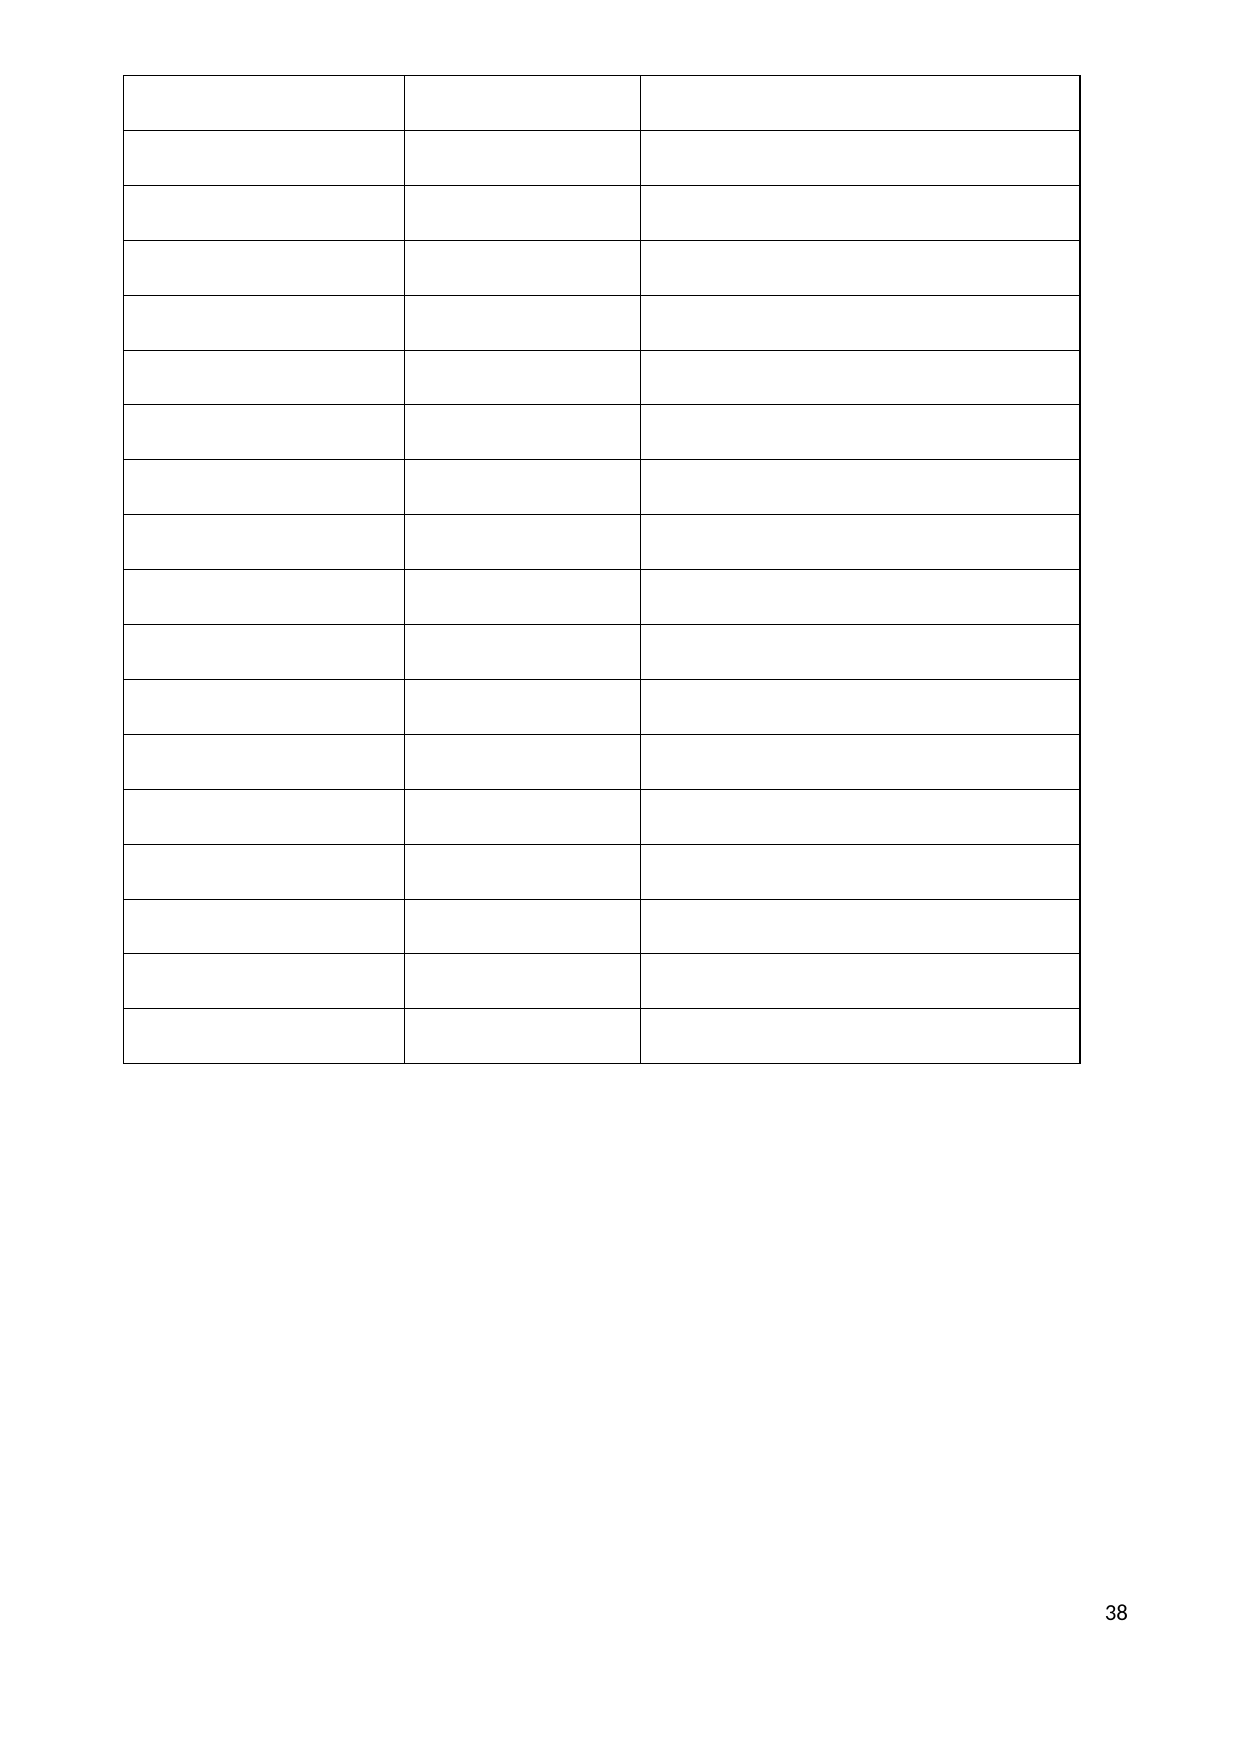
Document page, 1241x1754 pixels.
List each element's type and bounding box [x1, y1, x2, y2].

table_cell [124, 570, 404, 624]
table_cell [405, 131, 640, 185]
table_cell [124, 351, 404, 404]
table_cell [405, 351, 640, 404]
table_cell [641, 76, 1079, 130]
table_cell [405, 460, 640, 514]
table_cell [405, 405, 640, 459]
table_cell [641, 241, 1079, 294]
table_cell [641, 515, 1079, 569]
table_cell [641, 900, 1079, 953]
table_cell [124, 76, 404, 130]
table_cell [405, 735, 640, 789]
table_cell [641, 735, 1079, 789]
table_cell [641, 296, 1079, 349]
table_cell [124, 296, 404, 349]
table_cell [124, 625, 404, 679]
table_cell [405, 900, 640, 953]
table_cell [124, 241, 404, 294]
table_cell [641, 405, 1079, 459]
table_cell [405, 954, 640, 1008]
table_cell [405, 1009, 640, 1063]
table_cell [641, 131, 1079, 185]
table_cell [641, 845, 1079, 898]
table_cell [641, 570, 1079, 624]
table_cell [405, 515, 640, 569]
table_cell [405, 570, 640, 624]
table_cell [405, 76, 640, 130]
table_cell [405, 680, 640, 734]
table_cell [405, 241, 640, 294]
table_cell [124, 735, 404, 789]
table_cell [124, 515, 404, 569]
table_cell [405, 296, 640, 349]
table_cell [124, 405, 404, 459]
table_cell [641, 680, 1079, 734]
table_cell [124, 186, 404, 240]
table_cell [405, 845, 640, 898]
table_cell [124, 845, 404, 898]
table_cell [124, 900, 404, 953]
table_cell [124, 680, 404, 734]
table_cell [641, 954, 1079, 1008]
table_cell [124, 1009, 404, 1063]
table_cell [124, 954, 404, 1008]
table_cell [124, 460, 404, 514]
table_cell [641, 625, 1079, 679]
table_cell [641, 186, 1079, 240]
table_cell [124, 131, 404, 185]
table_cell [405, 625, 640, 679]
table_cell [641, 351, 1079, 404]
table_cell [405, 790, 640, 843]
table_cell [641, 790, 1079, 843]
table_cell [641, 460, 1079, 514]
table_cell [641, 1009, 1079, 1063]
table_cell [124, 790, 404, 843]
table_cell [405, 186, 640, 240]
